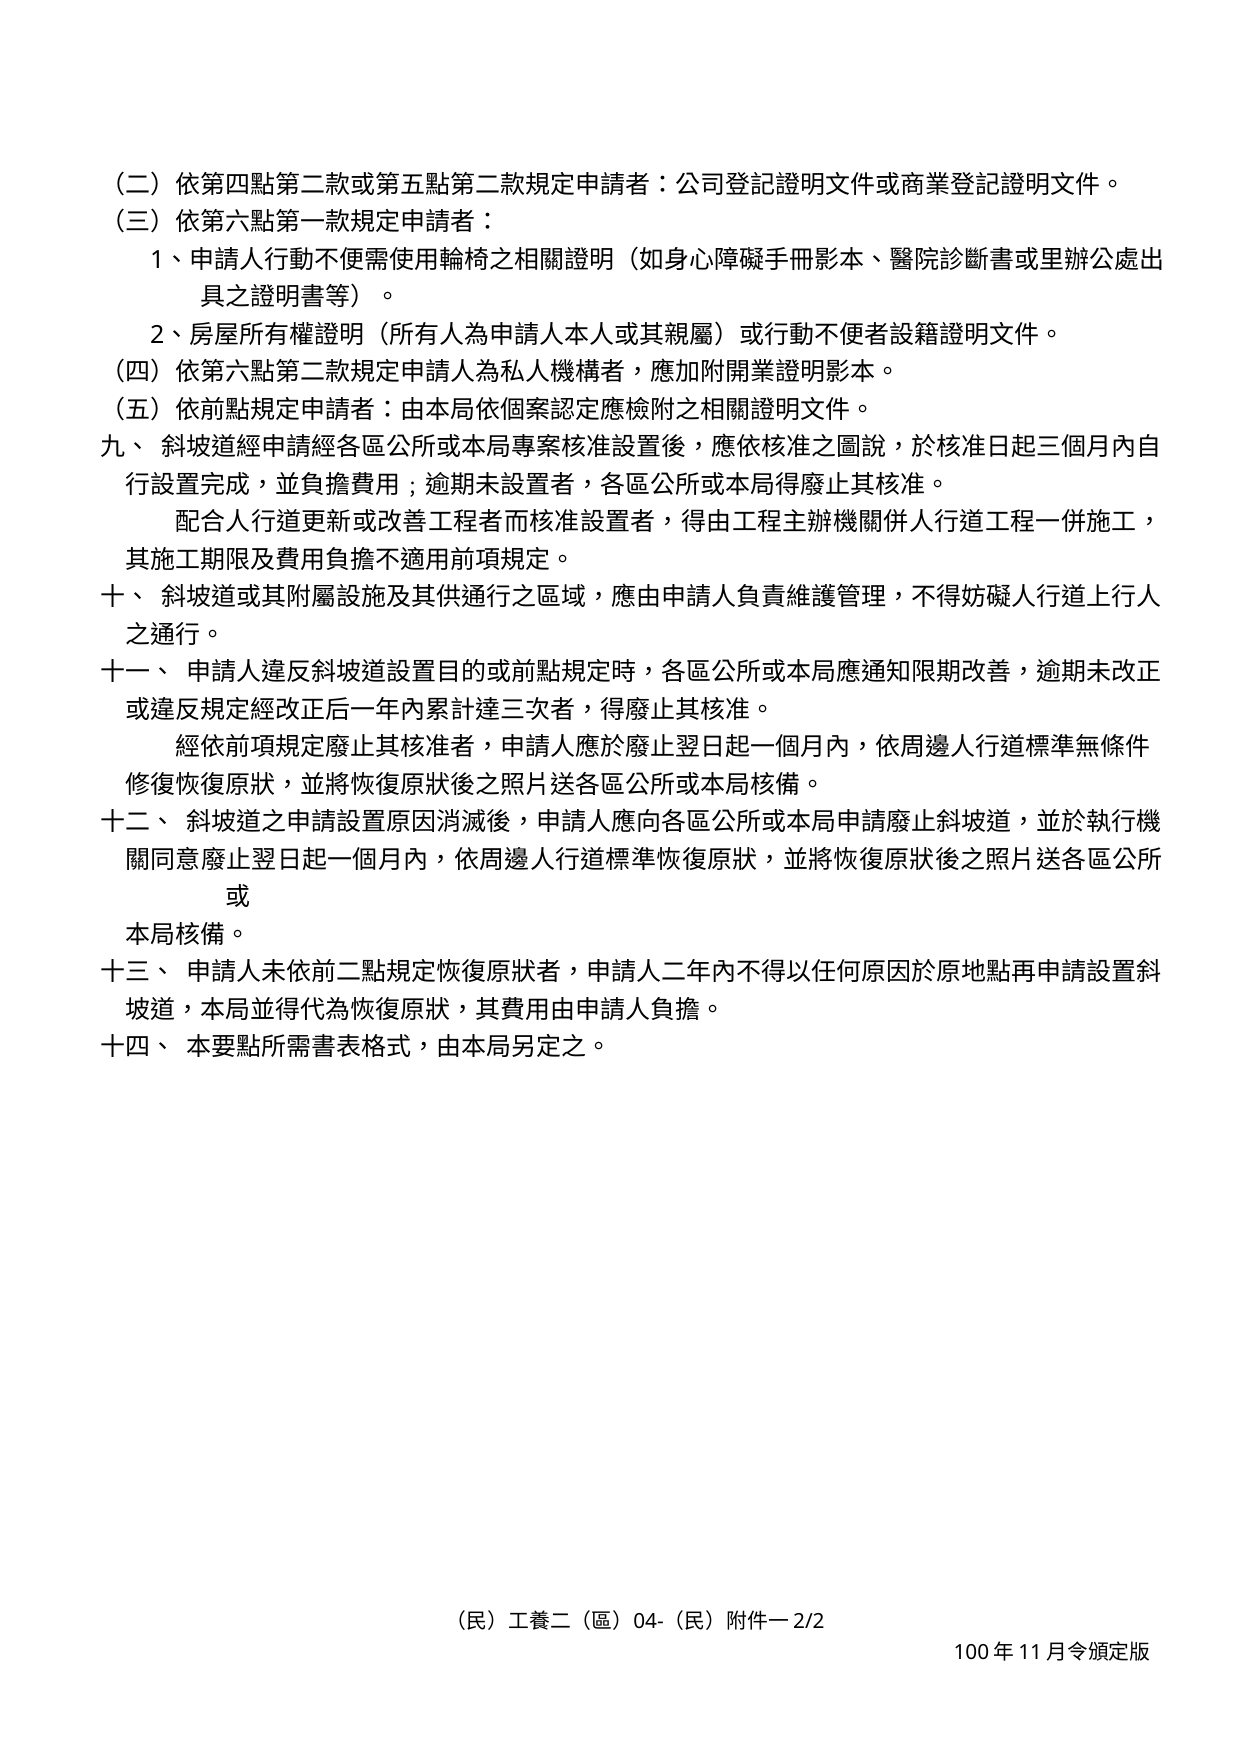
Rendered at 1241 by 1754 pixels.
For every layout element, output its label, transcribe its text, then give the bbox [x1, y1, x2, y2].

table_cell 十一、 申請人違反斜坡道設置目的或前點規定時，各區公所或本局應通知限期改善，逾期未改正或違反規定經改正后一年內累計達三次者，得廢止其核准。 經依前項規定廢止其核准者，申請人應於廢止翌日起一個月內，依周邊人行道標準無條件修復恢復原狀，並將恢復原狀後之照片送各區公所或本局核備。 [89, 651, 1176, 801]
table_cell 十四、 本要點所需書表格式，由本局另定之。 [89, 1026, 1176, 1064]
table_cell （二）依第四點第二款或第五點第二款規定申請者：公司登記證明文件或商業登記證明文件。 （三）依第六點第一款規定申請者： 1、申請人行動不便需使用輪椅之相關證明（如身心障礙手冊影本、醫院診斷書或里辦公處出具之證明書等）。 2、房屋所有權證明（所有人為申請人本人或其親屬）或行動不便者設籍證明文件。 （四）依第六點第二款規定申請人為私人機構者，應加附開業證明影本。 （五）依前點規定申請者：由本局依個案認定應檢附之相關證明文件。 [89, 164, 1176, 426]
table_cell 十三、 申請人未依前二點規定恢復原狀者，申請人二年內不得以任何原因於原地點再申請設置斜坡道，本局並得代為恢復原狀，其費用由申請人負擔。 [89, 951, 1176, 1026]
table_cell 十、 斜坡道或其附屬設施及其供通行之區域，應由申請人負責維護管理，不得妨礙人行道上行人之通行。 [89, 576, 1176, 651]
table_cell 九、 斜坡道經申請經各區公所或本局專案核准設置後，應依核准之圖說，於核准日起三個月內自行設置完成，並負擔費用﹔逾期未設置者，各區公所或本局得廢止其核准。 配合人行道更新或改善工程者而核准設置者，得由工程主辦機關併人行道工程一併施工，其施工期限及費用負擔不適用前項規定。 [89, 426, 1176, 576]
table_cell 十二、 斜坡道之申請設置原因消滅後，申請人應向各區公所或本局申請廢止斜坡道，並於執行機 關同意廢止翌日起一個月內，依周邊人行道標準恢復原狀，並將恢復原狀後之照片送各區公所或 本局核備。 [89, 801, 1176, 951]
